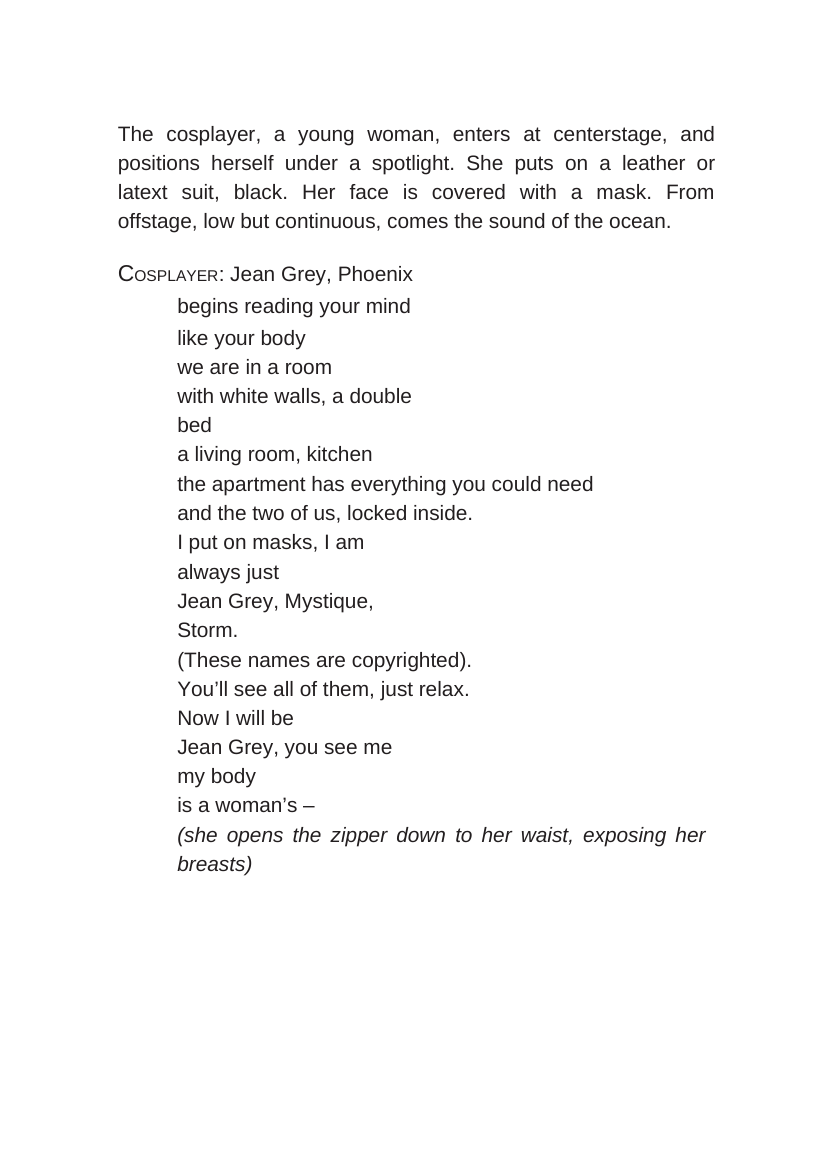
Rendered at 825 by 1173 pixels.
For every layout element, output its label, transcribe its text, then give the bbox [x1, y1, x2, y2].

text we are in a room [177, 349, 442, 379]
text my body [177, 759, 325, 788]
text bed [177, 408, 372, 437]
text like your body [177, 320, 416, 349]
text Jean Grey, Mystique, [177, 584, 436, 613]
text The cosplayer, a young woman, enters at centerstage, and positions herself under a spotlight. She puts on a leather or latext suit, black. Her face is covered with a mask. From offstage, low but continuous, comes the sound of the ocean. [118, 116, 716, 233]
text Now I will be [177, 701, 337, 730]
text I put on masks, I am [177, 524, 486, 554]
text (These names are copyrighted). [177, 642, 532, 671]
text always just [177, 555, 412, 584]
text Storm. [177, 613, 354, 642]
text the apartment has everything you could need [177, 466, 594, 495]
text with white walls, a double [177, 379, 533, 408]
text (she opens the zipper down to her waist, exposing her breasts) [177, 817, 708, 876]
text is a woman’s – [177, 788, 466, 817]
text and the two of us, locked inside. [177, 495, 483, 524]
text COSPLAYER: Jean Grey, Phoenix [118, 260, 459, 286]
text You’ll see all of them, just relax. [177, 671, 568, 701]
text a living room, kitchen [177, 437, 454, 466]
text begins reading your mind [177, 291, 548, 318]
text Jean Grey, you see me [177, 730, 429, 759]
